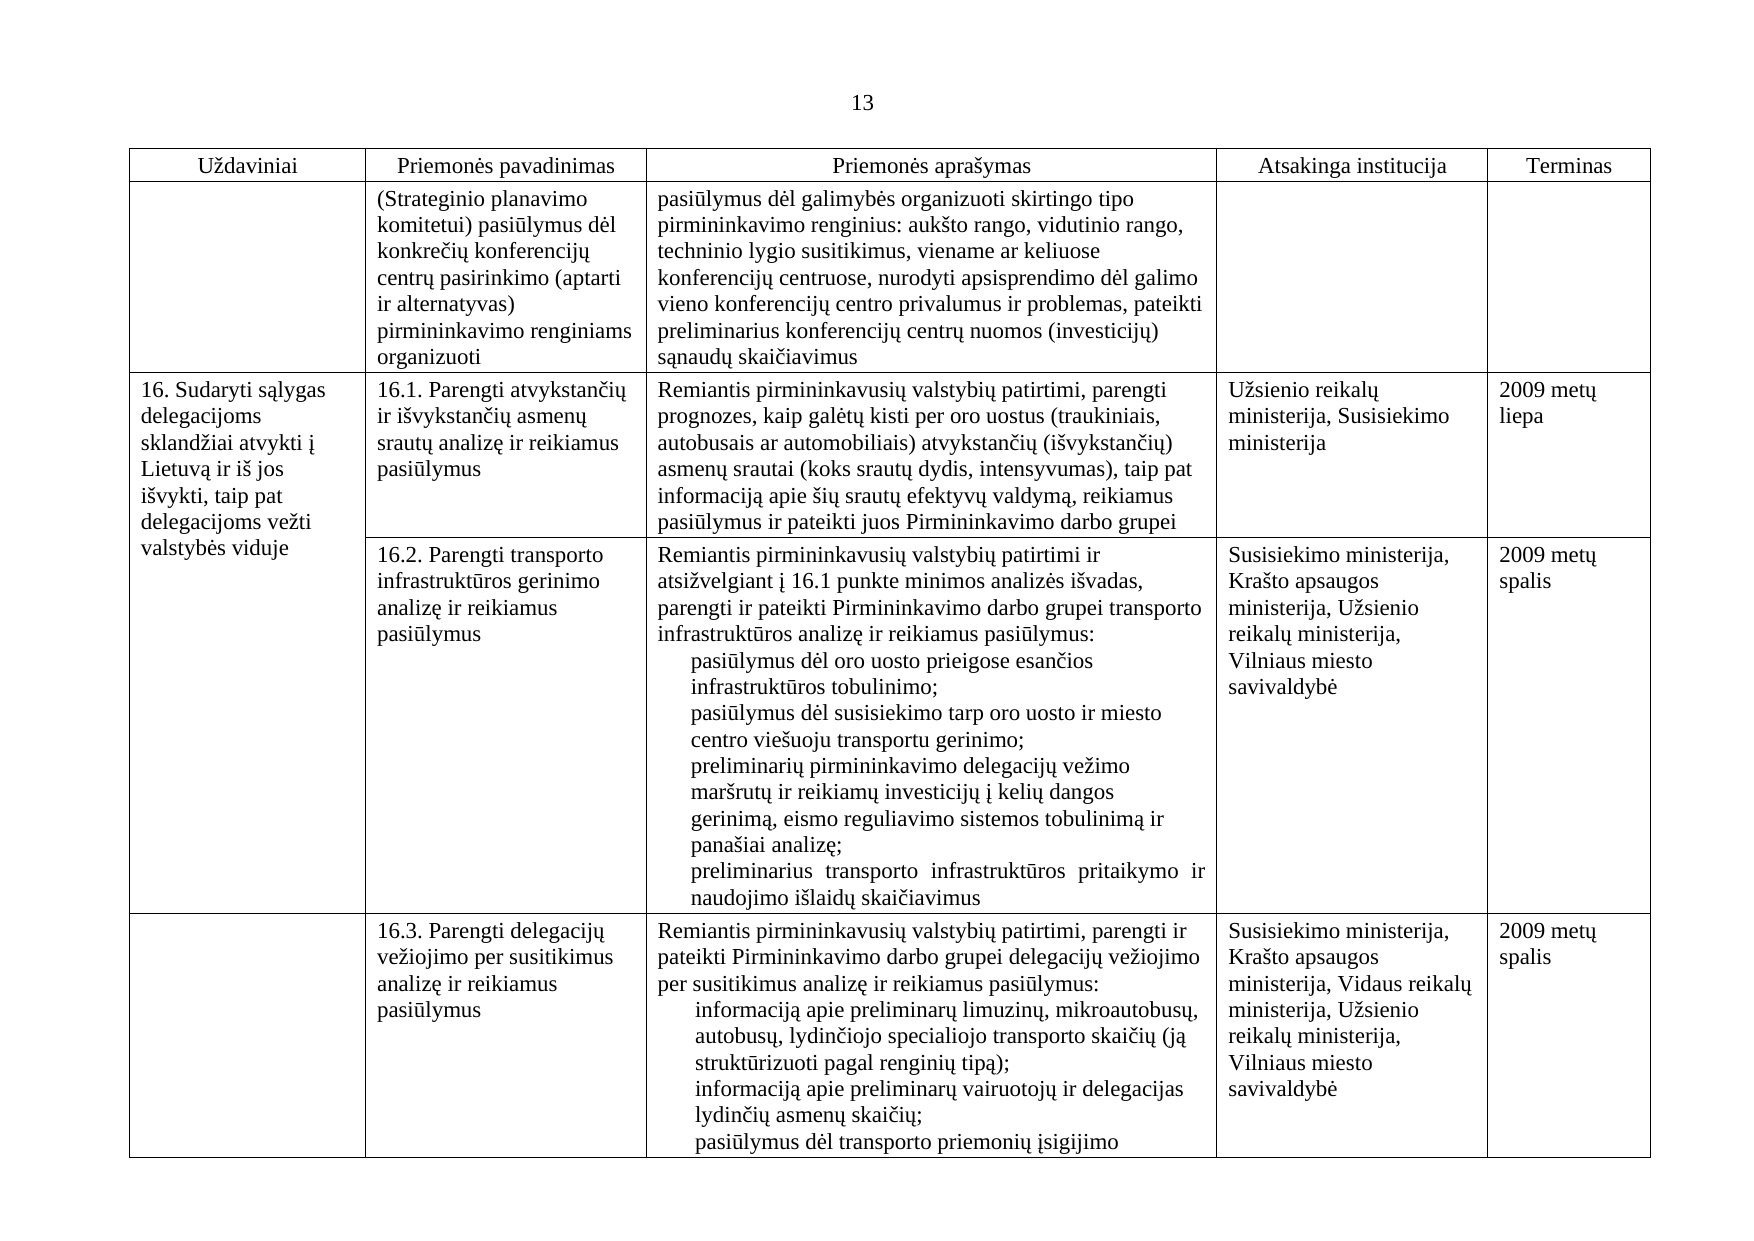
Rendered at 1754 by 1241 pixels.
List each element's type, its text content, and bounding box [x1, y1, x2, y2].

table_cell Remiantis pirmininkavusių valstybių patirtimi, parengti ir pateikti Pirmininkavimo darbo grupei delegacijų vežiojimo per susitikimus analizę ir reikiamus pasiūlymus: informaciją apie preliminarų limuzinų, mikroautobusų, autobusų, lydinčiojo specialiojo transporto skaičių (ją struktūrizuoti pagal renginių tipą); informaciją apie preliminarų vairuotojų ir delegacijas lydinčių asmenų skaičių; pasiūlymus dėl transporto priemonių įsigijimo [647, 914, 1216, 1157]
table_header Atsakinga institucija [1217, 149, 1487, 181]
table_cell Remiantis pirmininkavusių valstybių patirtimi ir atsižvelgiant į 16.1 punkte minimos analizės išvadas, parengti ir pateikti Pirmininkavimo darbo grupei transporto infrastruktūros analizę ir reikiamus pasiūlymus: pasiūlymus dėl oro uosto prieigose esančios infrastruktūros tobulinimo; pasiūlymus dėl susisiekimo tarp oro uosto ir miesto centro viešuoju transportu gerinimo; preliminarių pirmininkavimo delegacijų vežimo maršrutų ir reikiamų investicijų į kelių dangos gerinimą, eismo reguliavimo sistemos tobulinimą ir panašiai analizę; preliminarius transporto infrastruktūros pritaikymo ir naudojimo išlaidų skaičiavimus [647, 538, 1216, 913]
table_cell [130, 914, 365, 1157]
table_cell pasiūlymus dėl galimybės organizuoti skirtingo tipo pirmininkavimo renginius: aukšto rango, vidutinio rango, techninio lygio susitikimus, viename ar keliuose konferencijų centruose, nurodyti apsisprendimo dėl galimo vieno konferencijų centro privalumus ir problemas, pateikti preliminarius konferencijų centrų nuomos (investicijų) sąnaudų skaičiavimus [647, 182, 1216, 372]
table_cell Užsienio reikalų ministerija, Susisiekimo ministerija [1217, 373, 1487, 537]
table_cell [1488, 182, 1650, 372]
table_cell 2009 metų spalis [1488, 538, 1650, 913]
table_header Uždaviniai [130, 149, 365, 181]
table_cell 16. Sudaryti sąlygas delegacijoms sklandžiai atvykti į Lietuvą ir iš jos išvykti, taip pat delegacijoms vežti valstybės viduje [130, 373, 365, 913]
table_header Terminas [1488, 149, 1650, 181]
table_cell (Strateginio planavimo komitetui) pasiūlymus dėl konkrečių konferencijų centrų pasirinkimo (aptarti ir alternatyvas) pirmininkavimo renginiams organizuoti [366, 182, 646, 372]
table_cell 2009 metų liepa [1488, 373, 1650, 537]
table_cell Susisiekimo ministerija, Krašto apsaugos ministerija, Vidaus reikalų ministerija, Užsienio reikalų ministerija, Vilniaus miesto savivaldybė [1217, 914, 1487, 1157]
table_cell 2009 metų spalis [1488, 914, 1650, 1157]
table_cell 16.2. Parengti transporto infrastruktūros gerinimo analizę ir reikiamus pasiūlymus [366, 538, 646, 913]
table_cell [1217, 182, 1487, 372]
table_cell 16.1. Parengti atvykstančių ir išvykstančių asmenų srautų analizę ir reikiamus pasiūlymus [366, 373, 646, 537]
table_header Priemonės aprašymas [647, 149, 1216, 181]
table_cell Remiantis pirmininkavusių valstybių patirtimi, parengti prognozes, kaip galėtų kisti per oro uostus (traukiniais, autobusais ar automobiliais) atvykstančių (išvykstančių) asmenų srautai (koks srautų dydis, intensyvumas), taip pat informaciją apie šių srautų efektyvų valdymą, reikiamus pasiūlymus ir pateikti juos Pirmininkavimo darbo grupei [647, 373, 1216, 537]
table_header Priemonės pavadinimas [366, 149, 646, 181]
table_cell [130, 182, 365, 372]
table_cell Susisiekimo ministerija, Krašto apsaugos ministerija, Užsienio reikalų ministerija, Vilniaus miesto savivaldybė [1217, 538, 1487, 913]
table_cell 16.3. Parengti delegacijų vežiojimo per susitikimus analizę ir reikiamus pasiūlymus [366, 914, 646, 1157]
